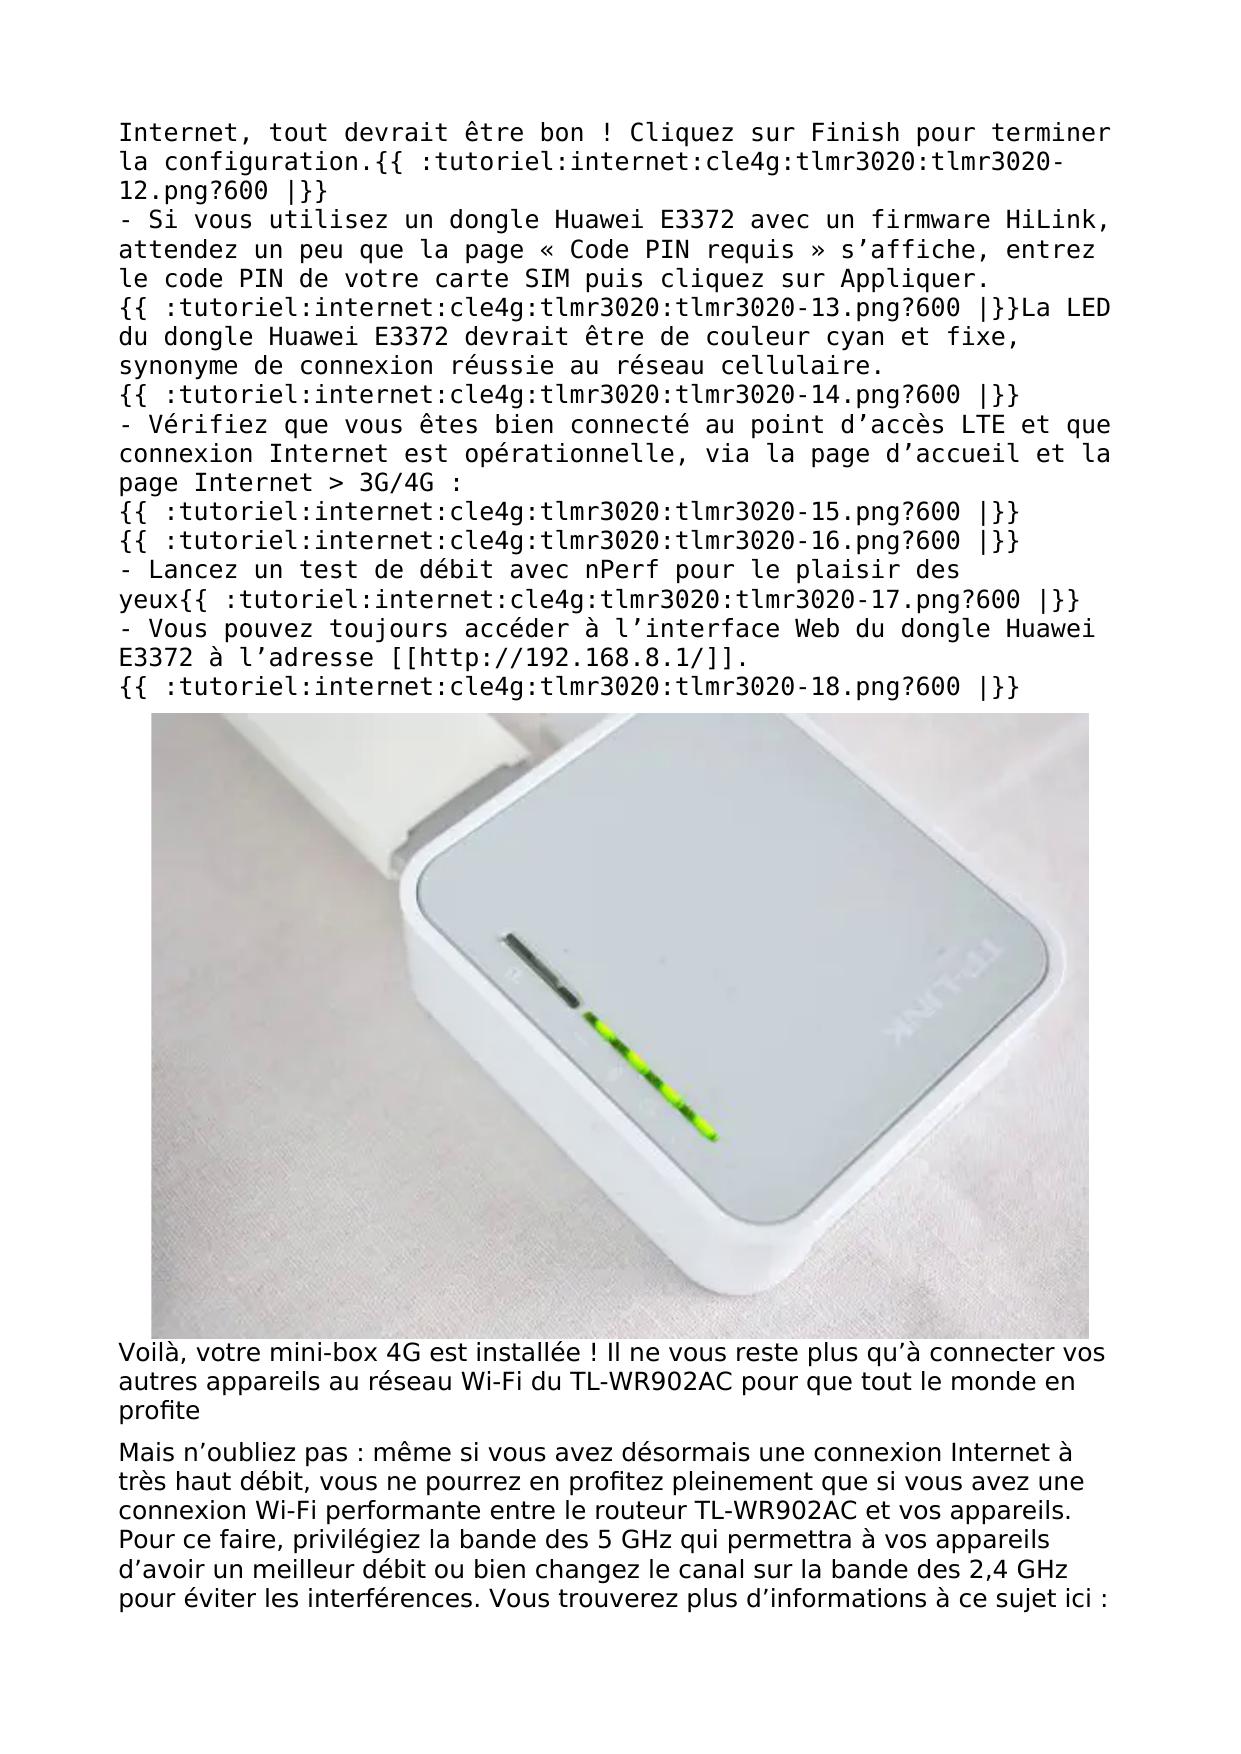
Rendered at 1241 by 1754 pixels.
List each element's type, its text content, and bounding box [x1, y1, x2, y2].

text Mais n’oubliez pas : même si vous avez désormais une connexion Internet à très haut débit, vous ne pourrez en profitez pleinement que si vous avez une connexion Wi-Fi performante entre le routeur TL-WR902AC et vos appareils. Pour ce faire, privilégiez la bande des 5 GHz qui permettra à vos appareils d’avoir un meilleur débit ou bien changez le canal sur la bande des 2,4 GHz pour éviter les interférences. Vous trouverez plus d’informations à ce sujet ici : [118, 1438, 1122, 1613]
text Voilà, votre mini-box 4G est installée ! Il ne vous reste plus qu’à connecter vos autres appareils au réseau Wi-Fi du TL-WR902AC pour que tout le monde en profite [118, 713, 1122, 1426]
text Internet, tout devrait être bon ! Cliquez sur Finish pour terminer la configuration.{{ :tutoriel:internet:cle4g:tlmr3020:tlmr3020-12.png?600 |}} - Si vous utilisez un dongle Huawei E3372 avec un firmware HiLink, attendez un peu que la page « Code PIN requis » s’affiche, entrez le code PIN de votre carte SIM puis cliquez sur Appliquer.{{ :tutoriel:internet:cle4g:tlmr3020:tlmr3020-13.png?600 |}}La LED du dongle Huawei E3372 devrait être de couleur cyan et fixe, synonyme de connexion réussie au réseau cellulaire.{{ :tutoriel:internet:cle4g:tlmr3020:tlmr3020-14.png?600 |}} - Vérifiez que vous êtes bien connecté au point d’accès LTE et que connexion Internet est opérationnelle, via la page d’accueil et la page Internet > 3G/4G :{{ :tutoriel:internet:cle4g:tlmr3020:tlmr3020-15.png?600 |}}{{ :tutoriel:internet:cle4g:tlmr3020:tlmr3020-16.png?600 |}} - Lancez un test de débit avec nPerf pour le plaisir des yeux{{ :tutoriel:internet:cle4g:tlmr3020:tlmr3020-17.png?600 |}} - Vous pouvez toujours accéder à l’interface Web du dongle Huawei E3372 à l’adresse [[http://192.168.8.1/]].{{ :tutoriel:internet:cle4g:tlmr3020:tlmr3020-18.png?600 |}} [118, 118, 1122, 701]
picture [151, 713, 1089, 1339]
